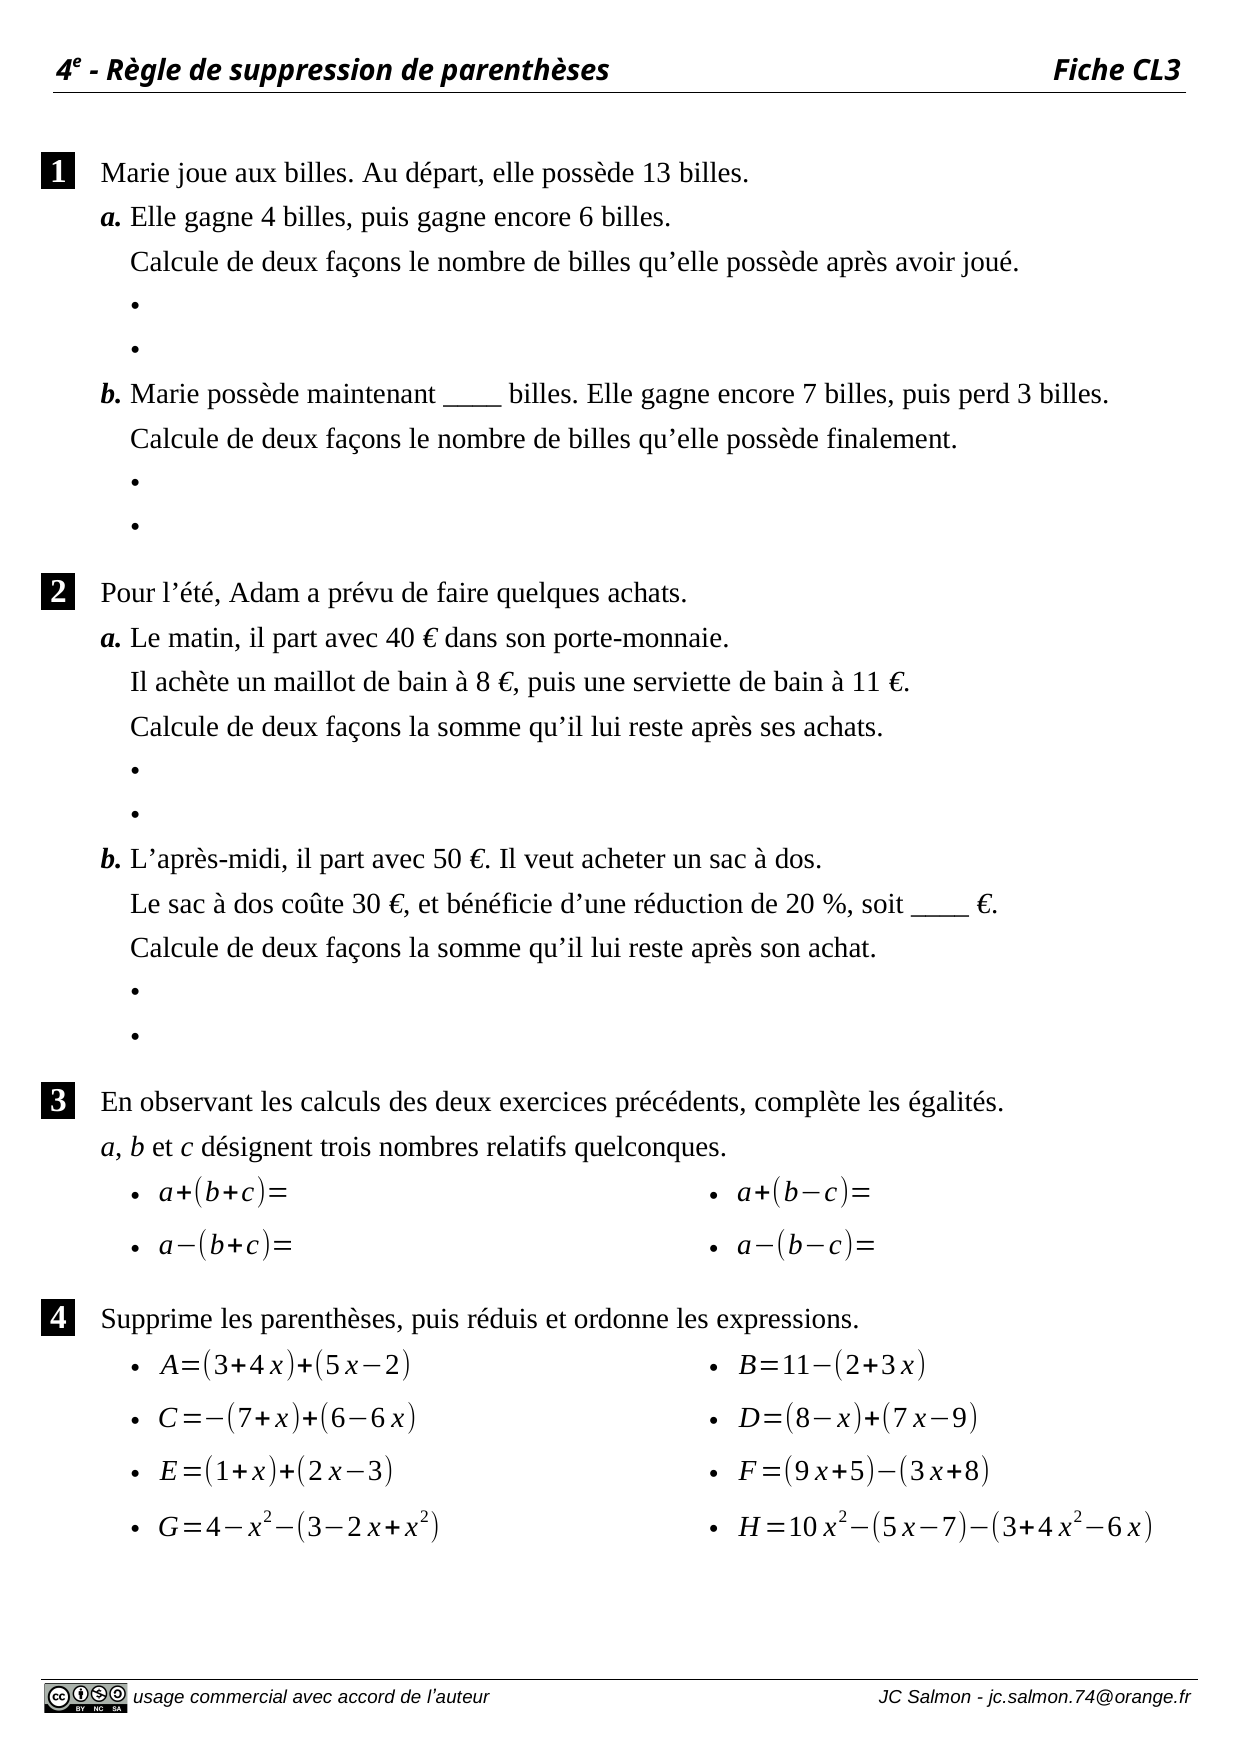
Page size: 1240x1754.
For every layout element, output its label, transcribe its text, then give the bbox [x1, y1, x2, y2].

text b. Marie possède maintenant ____ billes. Elle gagne encore 7 billes, puis perd 3 billes. [100, 378, 1198, 410]
table_cell • [620, 1442, 1198, 1495]
text Calcule de deux façons la somme qu’il lui reste après ses achats. [100, 710, 1198, 742]
text 4 Supprime les parenthèses, puis réduis et ordonne les expressions. [41, 1299, 1198, 1336]
text a, b et c désignent trois nombres relatifs quelconques. [100, 1131, 1198, 1163]
table_cell • [41, 1389, 620, 1442]
text b. L’après-midi, il part avec 50 €. Il veut acheter un sac à dos. [100, 843, 1198, 875]
text Le sac à dos coûte 30 €, et bénéficie d’une réduction de 20 %, soit ____ €. [100, 887, 1198, 919]
text • [100, 1020, 1198, 1052]
table_cell • [620, 1216, 1198, 1269]
table_cell • [41, 1495, 620, 1551]
text Calcule de deux façons le nombre de billes qu’elle possède après avoir joué. [100, 245, 1198, 278]
table_cell • [620, 1389, 1198, 1442]
table_cell • [620, 1495, 1198, 1551]
table_cell • [41, 1216, 620, 1269]
text • [100, 466, 1198, 499]
text • [100, 976, 1198, 1008]
text 3 En observant les calculs des deux exercices précédents, complète les égalités. [41, 1082, 1198, 1119]
text 1 Marie joue aux billes. Au départ, elle possède 13 billes. [41, 152, 1198, 189]
text Il achète un maillot de bain à 8 €, puis une serviette de bain à 11 €. [100, 666, 1198, 698]
text • [100, 334, 1198, 366]
text Calcule de deux façons la somme qu’il lui reste après son achat. [100, 931, 1198, 964]
table_header • [620, 1163, 1198, 1216]
table_header • [41, 1163, 620, 1216]
text a. Le matin, il part avec 40 € dans son porte-monnaie. [100, 621, 1198, 654]
text • [100, 289, 1198, 322]
text Calcule de deux façons le nombre de billes qu’elle possède finalement. [100, 422, 1198, 455]
table_cell • [41, 1442, 620, 1495]
text • [100, 798, 1198, 831]
text a. Elle gagne 4 billes, puis gagne encore 6 billes. [100, 201, 1198, 233]
text • [100, 754, 1198, 787]
picture [44, 1683, 128, 1713]
table_header • [620, 1336, 1198, 1389]
table_header • [41, 1336, 620, 1389]
text 2 Pour l’été, Adam a prévu de faire quelques achats. [41, 573, 1198, 610]
text • [100, 511, 1198, 543]
